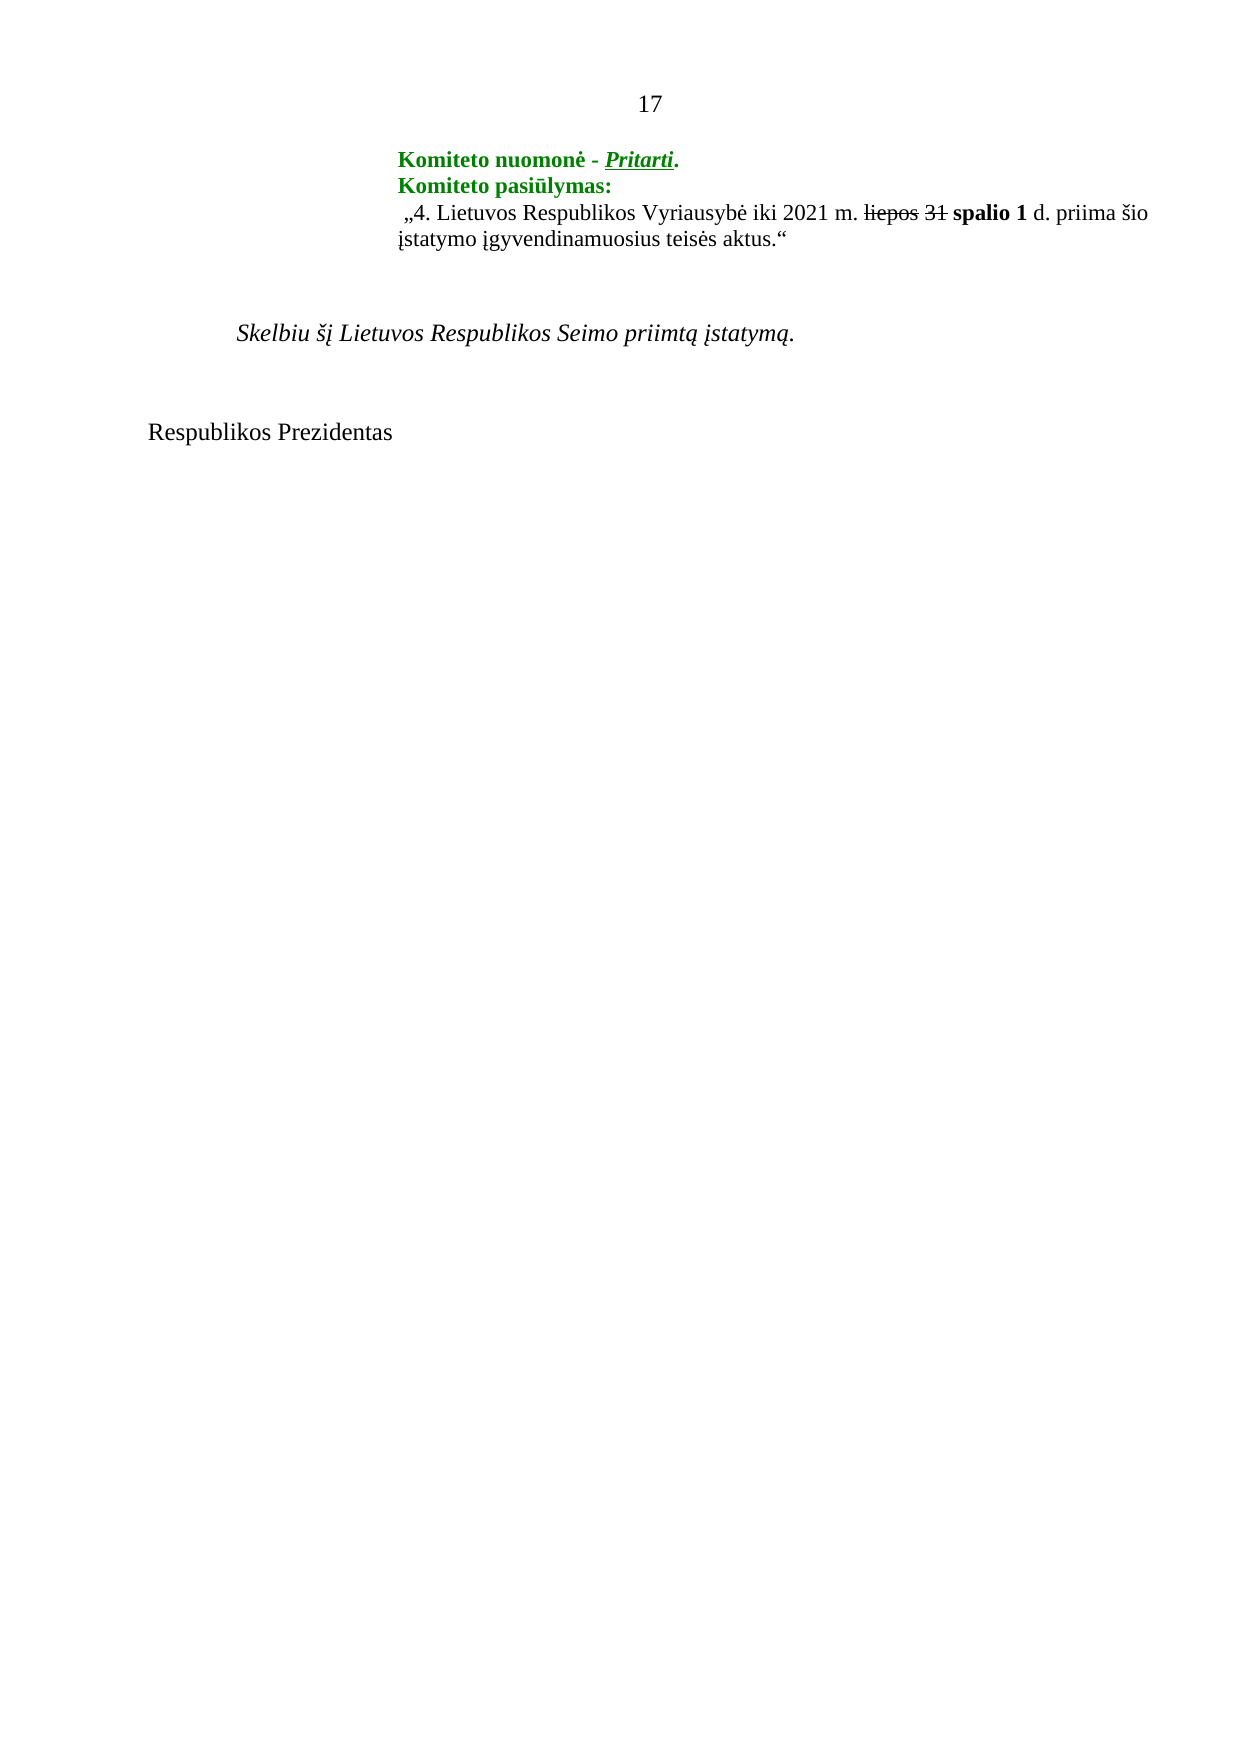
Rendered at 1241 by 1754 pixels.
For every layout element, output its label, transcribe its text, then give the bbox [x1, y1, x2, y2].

text Respublikos Prezidentas [148, 417, 1152, 445]
text Komiteto nuomonė - Pritarti. [398, 146, 1152, 172]
text „4. Lietuvos Respublikos Vyriausybė iki 2021 m. liepos 31 spalio 1 d. priima šio įstatymo įgyvendinamuosius teisės aktus.“ [398, 199, 1152, 252]
text Komiteto pasiūlymas: [398, 172, 1152, 199]
text Skelbiu šį Lietuvos Respublikos Seimo priimtą įstatymą. [148, 318, 1152, 346]
